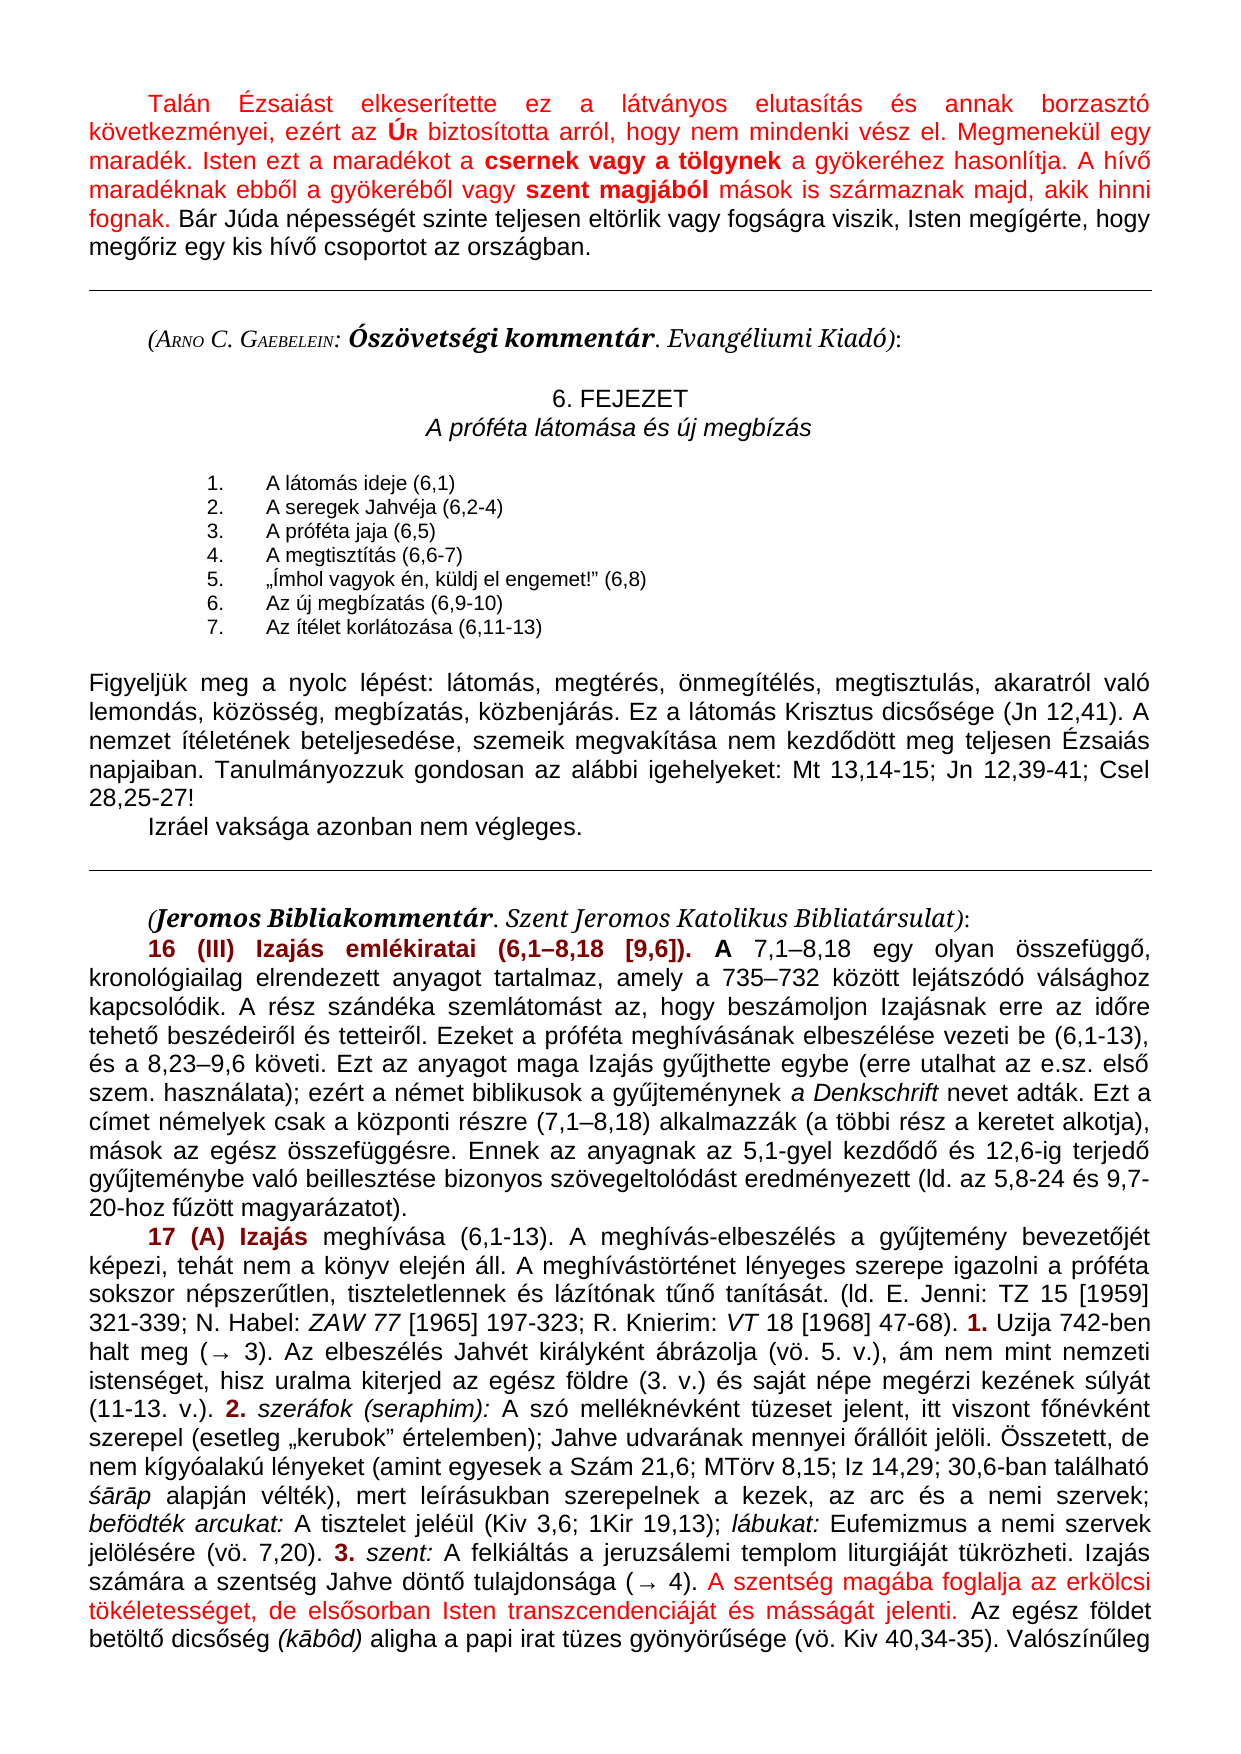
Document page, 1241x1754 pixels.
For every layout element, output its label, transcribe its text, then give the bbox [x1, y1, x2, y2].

text 2. A seregek Jahvéja (6,2-4) [207, 495, 1152, 519]
text 6. Az új megbízatás (6,9-10) [207, 591, 1152, 615]
text 7. Az ítélet korlátozása (6,11-13) [207, 615, 1152, 639]
text 1. A látomás ideje (6,1) [207, 471, 1152, 495]
text (Arno C. Gaebelein: Ószövetségi kommentár. Evangéliumi Kiadó): [88, 321, 1152, 355]
text (Jeromos Bibliakommentár. Szent Jeromos Katolikus Bibliatársulat): [88, 901, 1152, 934]
text Izráel vaksága azonban nem végleges. [88, 812, 1152, 841]
text 5. „Ímhol vagyok én, küldj el engemet!” (6,8) [207, 567, 1152, 591]
text Figyeljük meg a nyolc lépést: látomás, megtérés, önmegítélés, megtisztulás, akaratról való lemondás, közösség, megbízatás, közbenjárás. Ez a látomás Krisztus dicsősége (Jn 12,41). A nemzet ítéletének beteljesedése, szemeik megvakítása nem kezdődött meg teljesen Ézsaiás napjaiban. Tanulmányozzuk gondosan az alábbi igehelyeket: Mt 13,14-15; Jn 12,39-41; Csel 28,25-27! [88, 668, 1152, 812]
text 4. A megtisztítás (6,6-7) [207, 543, 1152, 567]
text 17 (A) Izajás meghívása (6,1-13). A meghívás-elbeszélés a gyűjtemény bevezetőjét képezi, tehát nem a könyv elején áll. A meghívástörténet lényeges szerepe igazolni a próféta sokszor népszerűtlen, tiszteletlennek és lázítónak tűnő tanítását. (ld. E. Jenni: TZ 15 [1959] 321-339; N. Habel: ZAW 77 [1965] 197-323; R. Knierim: VT 18 [1968] 47-68). 1. Uzija 742-ben halt meg (→ 3). Az elbeszélés Jahvét királyként ábrázolja (vö. 5. v.), ám nem mint nemzeti istenséget, hisz uralma kiterjed az egész földre (3. v.) és saját népe megérzi kezének súlyát (11-13. v.). 2. szeráfok (seraphim): A szó melléknévként tüzeset jelent, itt viszont főnévként szerepel (esetleg „kerubok” értelemben); Jahve udvarának mennyei őrállóit jelöli. Összetett, de nem kígyóalakú lényeket (amint egyesek a Szám 21,6; MTörv 8,15; Iz 14,29; 30,6-ban található śārāp alapján vélték), mert leírásukban szerepelnek a kezek, az arc és a nemi szervek; befödték arcukat: A tisztelet jeléül (Kiv 3,6; 1Kir 19,13); lábukat: Eufemizmus a nemi szervek jelölésére (vö. 7,20). 3. szent: A felkiáltás a jeruzsálemi templom liturgiáját tükrözheti. Izajás számára a szentség Jahve döntő tulajdonsága (→ 4). A szentség magába foglalja az erkölcsi tökéletességet, de elsősorban Isten transzcendenciáját és másságát jelenti. Az egész földet betöltő dicsőség (kābôd) aligha a papi irat tüzes gyönyörűsége (vö. Kiv 40,34-35). Valószínűleg [88, 1222, 1152, 1653]
text Talán Ézsaiást elkeserítette ez a látványos elutasítás és annak borzasztó következményei, ezért az Úr biztosította arról, hogy nem mindenki vész el. Megmenekül egy maradék. Isten ezt a maradékot a csernek vagy a tölgynek a gyökeréhez hasonlítja. A hívő maradéknak ebből a gyökeréből vagy szent magjából mások is származnak majd, akik hinni fognak. Bár Júda népességét szinte teljesen eltörlik vagy fogságra viszik, Isten megígérte, hogy megőriz egy kis hívő csoportot az országban. [88, 88, 1152, 261]
text 6. FEJEZET A próféta látomása és új megbízás [88, 384, 1152, 442]
text 16 (III) Izajás emlékiratai (6,1–8,18 [9,6]). A 7,1–8,18 egy olyan összefüggő, kronológiailag elrendezett anyagot tartalmaz, amely a 735–732 között lejátszódó válsághoz kapcsolódik. A rész szándéka szemlátomást az, hogy beszámoljon Izajásnak erre az időre tehető beszédeiről és tetteiről. Ezeket a próféta meghívásának elbeszélése vezeti be (6,1-13), és a 8,23–9,6 követi. Ezt az anyagot maga Izajás gyűjthette egybe (erre utalhat az e.sz. első szem. használata); ezért a német biblikusok a gyűjteménynek a Denkschrift nevet adták. Ezt a címet némelyek csak a központi részre (7,1–8,18) alkalmazzák (a többi rész a keretet alkotja), mások az egész összefüggésre. Ennek az anyagnak az 5,1-gyel kezdődő és 12,6-ig terjedő gyűjteménybe való beillesztése bizonyos szövegeltolódást eredményezett (ld. az 5,8-24 és 9,7-20-hoz fűzött magyarázatot). [88, 934, 1152, 1222]
text 3. A próféta jaja (6,5) [207, 519, 1152, 543]
